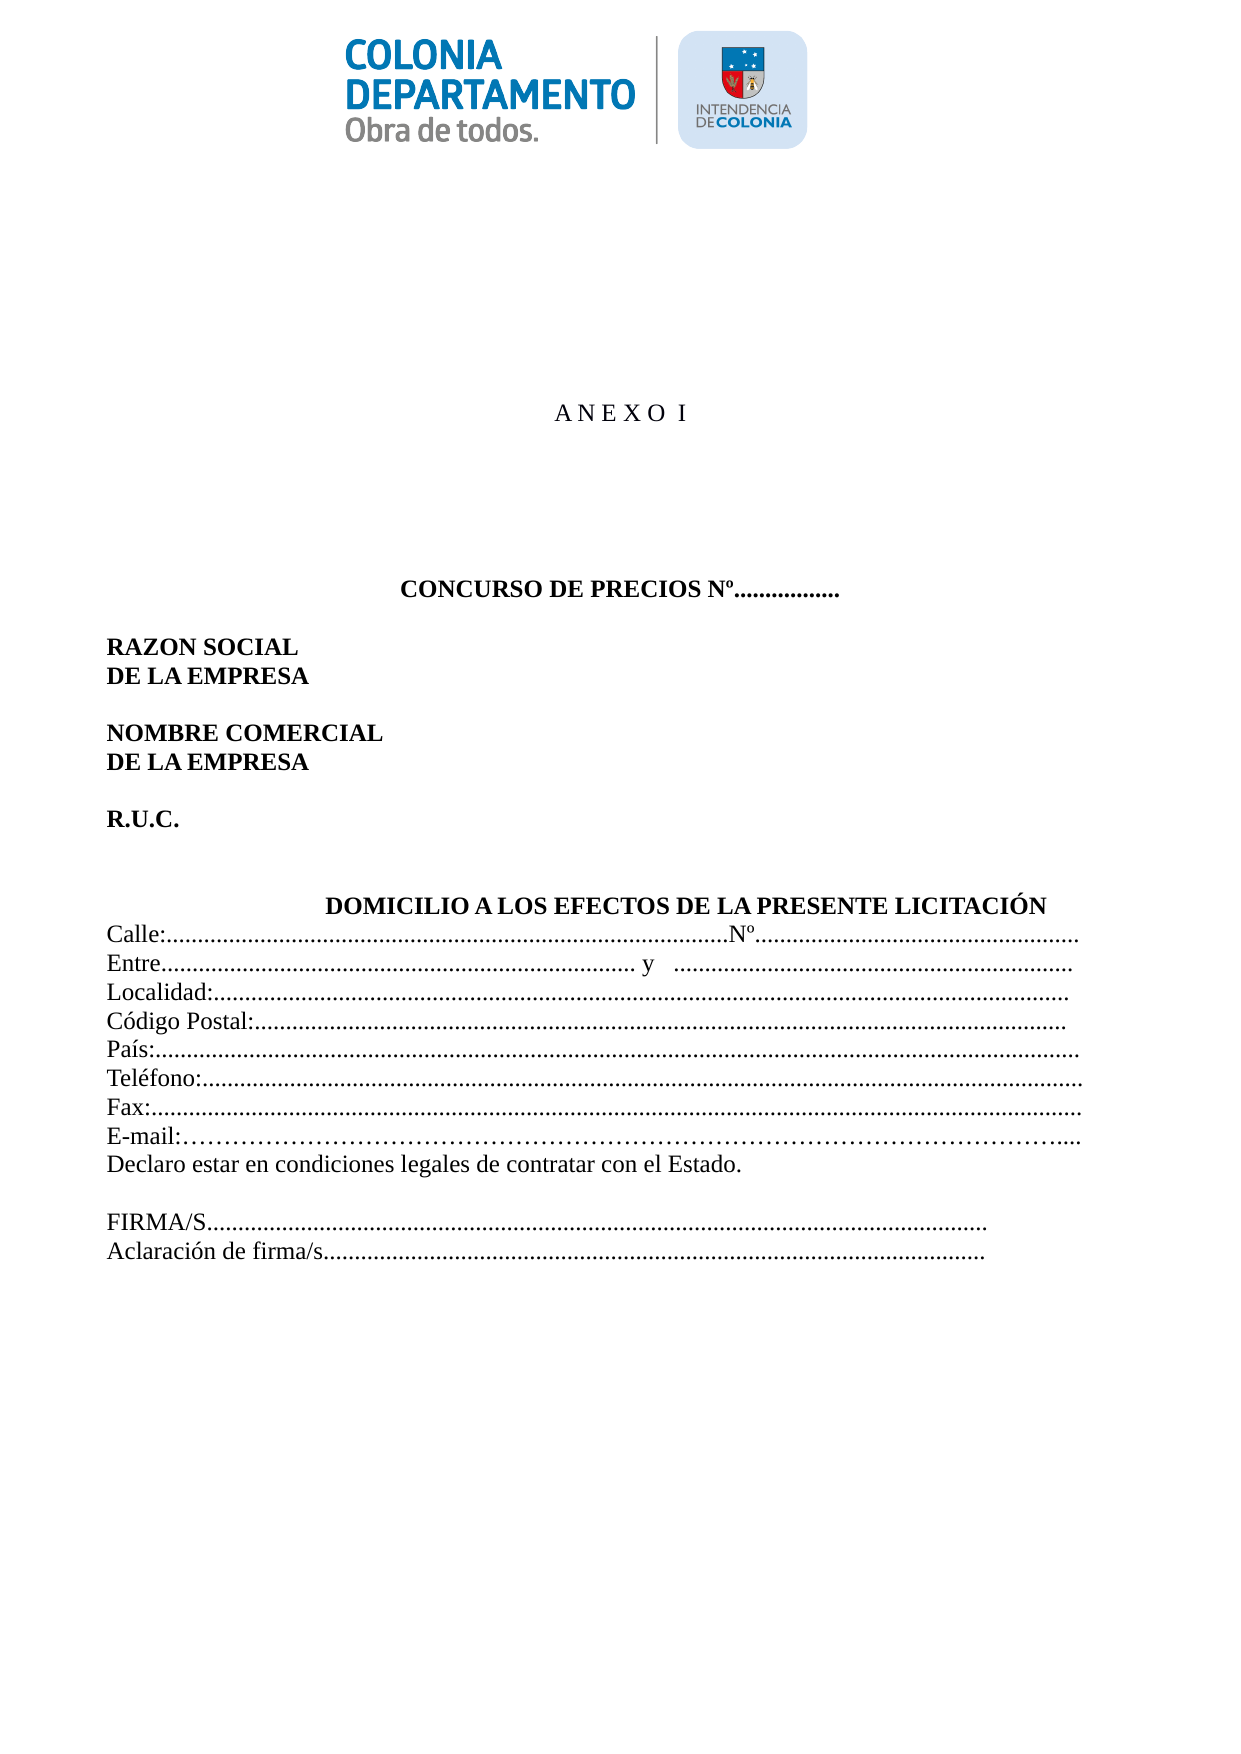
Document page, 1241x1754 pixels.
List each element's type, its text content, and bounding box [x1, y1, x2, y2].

text NOMBRE COMERCIAL [106, 718, 1134, 747]
text CONCURSO DE PRECIOS Nº................. [106, 574, 1134, 603]
text A N E X O I [106, 398, 1134, 427]
text DOMICILIO A LOS EFECTOS DE LA PRESENTE LICITACIÓN [106, 891, 1134, 919]
text FIRMA/S............................................................................................................................. [106, 1207, 1134, 1236]
text Entre............................................................................ y ................................................................ [106, 948, 1134, 977]
text DE LA EMPRESA [106, 747, 1134, 776]
text Declaro estar en condiciones legales de contratar con el Estado. [106, 1149, 1134, 1178]
text Código Postal:.................................................................................................................................. [106, 1006, 1134, 1034]
text RAZON SOCIAL [106, 632, 1134, 661]
text Teléfono:............................................................................................................................................. [106, 1063, 1134, 1092]
text Calle:..........................................................................................Nº.................................................... [106, 919, 1134, 948]
text Localidad:......................................................................................................................................... [106, 977, 1134, 1006]
text R.U.C. [106, 804, 1134, 833]
text País:.................................................................................................................................................... [106, 1034, 1134, 1063]
text DE LA EMPRESA [106, 661, 1134, 689]
text Aclaración de firma/s.......................................................................................................... [106, 1236, 1134, 1264]
text E-mail:…………………………………………………………………………………………….... [106, 1121, 1134, 1149]
text Fax:..................................................................................................................................................... [106, 1092, 1134, 1121]
